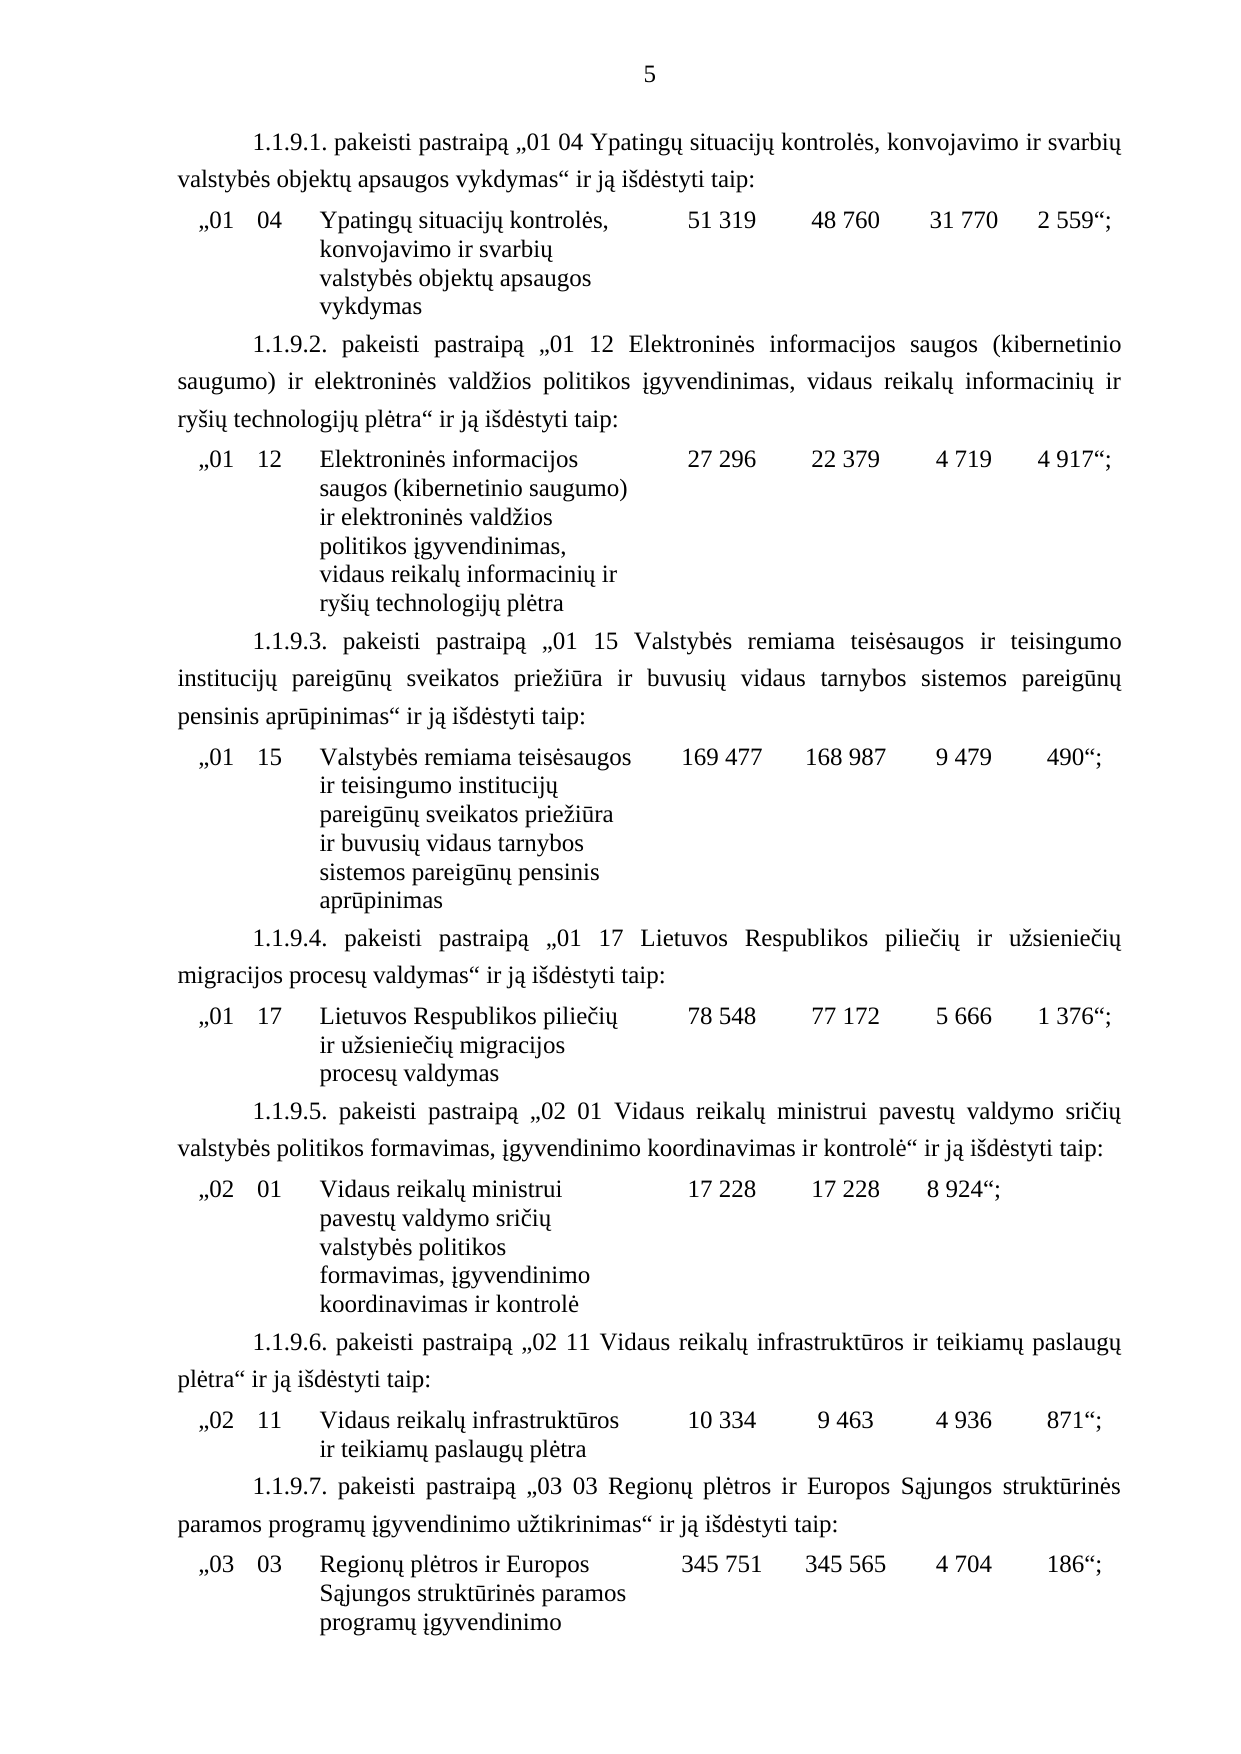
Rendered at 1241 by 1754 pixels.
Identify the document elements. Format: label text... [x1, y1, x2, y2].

table_header 22 379 [779, 445, 912, 617]
table_header Ypatingų situacijų kontrolės, konvojavimo ir svarbių valstybės objektų apsaugos vykdymas [308, 205, 646, 320]
table_header 186“; [1015, 1550, 1133, 1636]
table_header 17 228 [779, 1174, 912, 1318]
table_header 871“; [1015, 1405, 1133, 1462]
table_header 345 751 [676, 1550, 779, 1636]
table_header 345 565 [779, 1550, 912, 1636]
table_header 48 760 [779, 205, 912, 320]
table_header „01 [187, 445, 246, 617]
table_header 11 [246, 1405, 308, 1462]
table_header [646, 1174, 676, 1318]
table_header 1 376“; [1015, 1001, 1133, 1087]
table_header [646, 1001, 676, 1087]
table_header 5 666 [912, 1001, 1015, 1087]
table_header 51 319 [676, 205, 779, 320]
text 1.1.9.4. pakeisti pastraipą „01 17 Lietuvos Respublikos piliečių ir užsieniečių migracijos procesų valdymas“ ir ją išdėstyti taip: [177, 914, 1122, 989]
table_header 78 548 [676, 1001, 779, 1087]
text 1.1.9.5. pakeisti pastraipą „02 01 Vidaus reikalų ministrui pavestų valdymo sričių valstybės politikos formavimas, įgyvendinimo koordinavimas ir kontrolė“ ir ją išdėstyti taip: [177, 1087, 1122, 1162]
table_header 4 917“; [1015, 445, 1133, 617]
table_header Vidaus reikalų ministrui pavestų valdymo sričių valstybės politikos formavimas, įgyvendinimo koordinavimas ir kontrolė [308, 1174, 646, 1318]
table_header Vidaus reikalų infrastruktūros ir teikiamų paslaugų plėtra [308, 1405, 646, 1462]
table_header [646, 445, 676, 617]
table_header Lietuvos Respublikos piliečių ir užsieniečių migracijos procesų valdymas [308, 1001, 646, 1087]
table_header „01 [187, 205, 246, 320]
table_header 03 [246, 1550, 308, 1636]
table_header 01 [246, 1174, 308, 1318]
table_header 9 479 [912, 742, 1015, 914]
table_header 490“; [1015, 742, 1133, 914]
table_header 77 172 [779, 1001, 912, 1087]
table_header 15 [246, 742, 308, 914]
table_header 4 704 [912, 1550, 1015, 1636]
table_header 4 936 [912, 1405, 1015, 1462]
table_header 04 [246, 205, 308, 320]
table_header 9 463 [779, 1405, 912, 1462]
table_header 168 987 [779, 742, 912, 914]
text 1.1.9.3. pakeisti pastraipą „01 15 Valstybės remiama teisėsaugos ir teisingumo institucijų pareigūnų sveikatos priežiūra ir buvusių vidaus tarnybos sistemos pareigūnų pensinis aprūpinimas“ ir ją išdėstyti taip: [177, 617, 1122, 729]
table_header 10 334 [676, 1405, 779, 1462]
table_header 2 559“; [1015, 205, 1133, 320]
table_header „02 [187, 1405, 246, 1462]
table_header „03 [187, 1550, 246, 1636]
table_header [646, 1405, 676, 1462]
table_header 169 477 [676, 742, 779, 914]
table_header „01 [187, 1001, 246, 1087]
table_header 27 296 [676, 445, 779, 617]
text 1.1.9.1. pakeisti pastraipą „01 04 Ypatingų situacijų kontrolės, konvojavimo ir svarbių valstybės objektų apsaugos vykdymas“ ir ją išdėstyti taip: [177, 118, 1122, 193]
table_header „02 [187, 1174, 246, 1318]
table_header 4 719 [912, 445, 1015, 617]
table_header Valstybės remiama teisėsaugos ir teisingumo institucijų pareigūnų sveikatos priežiūra ir buvusių vidaus tarnybos sistemos pareigūnų pensinis aprūpinimas [308, 742, 646, 914]
table_header Elektroninės informacijos saugos (kibernetinio saugumo) ir elektroninės valdžios politikos įgyvendinimas, vidaus reikalų informacinių ir ryšių technologijų plėtra [308, 445, 646, 617]
table_header [1015, 1174, 1133, 1318]
table_header 8 924“; [912, 1174, 1015, 1318]
table_header „01 [187, 742, 246, 914]
text 1.1.9.7. pakeisti pastraipą „03 03 Regionų plėtros ir Europos Sąjungos struktūrinės paramos programų įgyvendinimo užtikrinimas“ ir ją išdėstyti taip: [177, 1462, 1122, 1537]
table_header Regionų plėtros ir Europos Sąjungos struktūrinės paramos programų įgyvendinimo [308, 1550, 646, 1636]
table_header 17 228 [676, 1174, 779, 1318]
table_header 17 [246, 1001, 308, 1087]
table_header 12 [246, 445, 308, 617]
table_header [646, 742, 676, 914]
table_header [646, 1550, 676, 1636]
table_header 31 770 [912, 205, 1015, 320]
table_header [646, 205, 676, 320]
text 1.1.9.6. pakeisti pastraipą „02 11 Vidaus reikalų infrastruktūros ir teikiamų paslaugų plėtra“ ir ją išdėstyti taip: [177, 1318, 1122, 1393]
text 1.1.9.2. pakeisti pastraipą „01 12 Elektroninės informacijos saugos (kibernetinio saugumo) ir elektroninės valdžios politikos įgyvendinimas, vidaus reikalų informacinių ir ryšių technologijų plėtra“ ir ją išdėstyti taip: [177, 320, 1122, 433]
